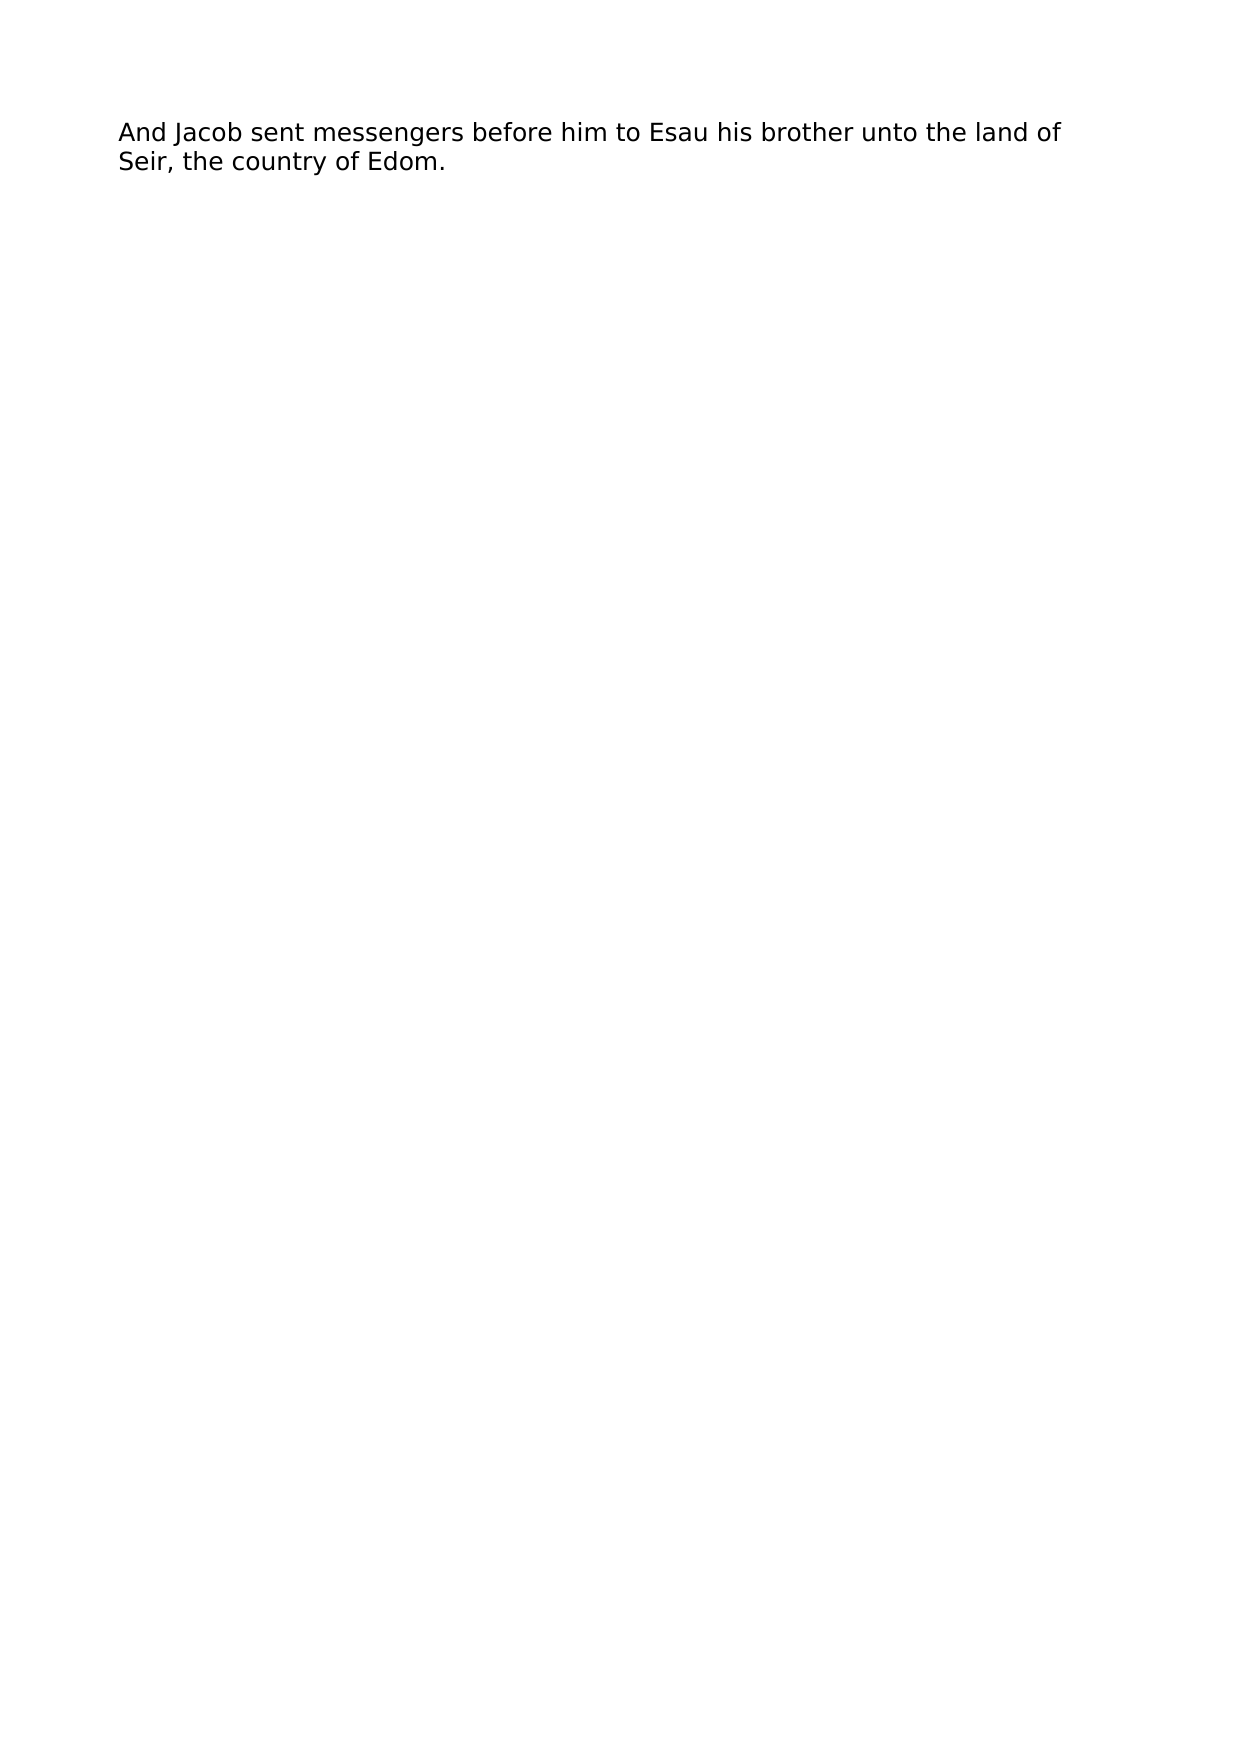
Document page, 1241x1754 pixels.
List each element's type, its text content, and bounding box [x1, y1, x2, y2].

text And Jacob sent messengers before him to Esau his brother unto the land of Seir, the country of Edom. [118, 118, 1122, 176]
